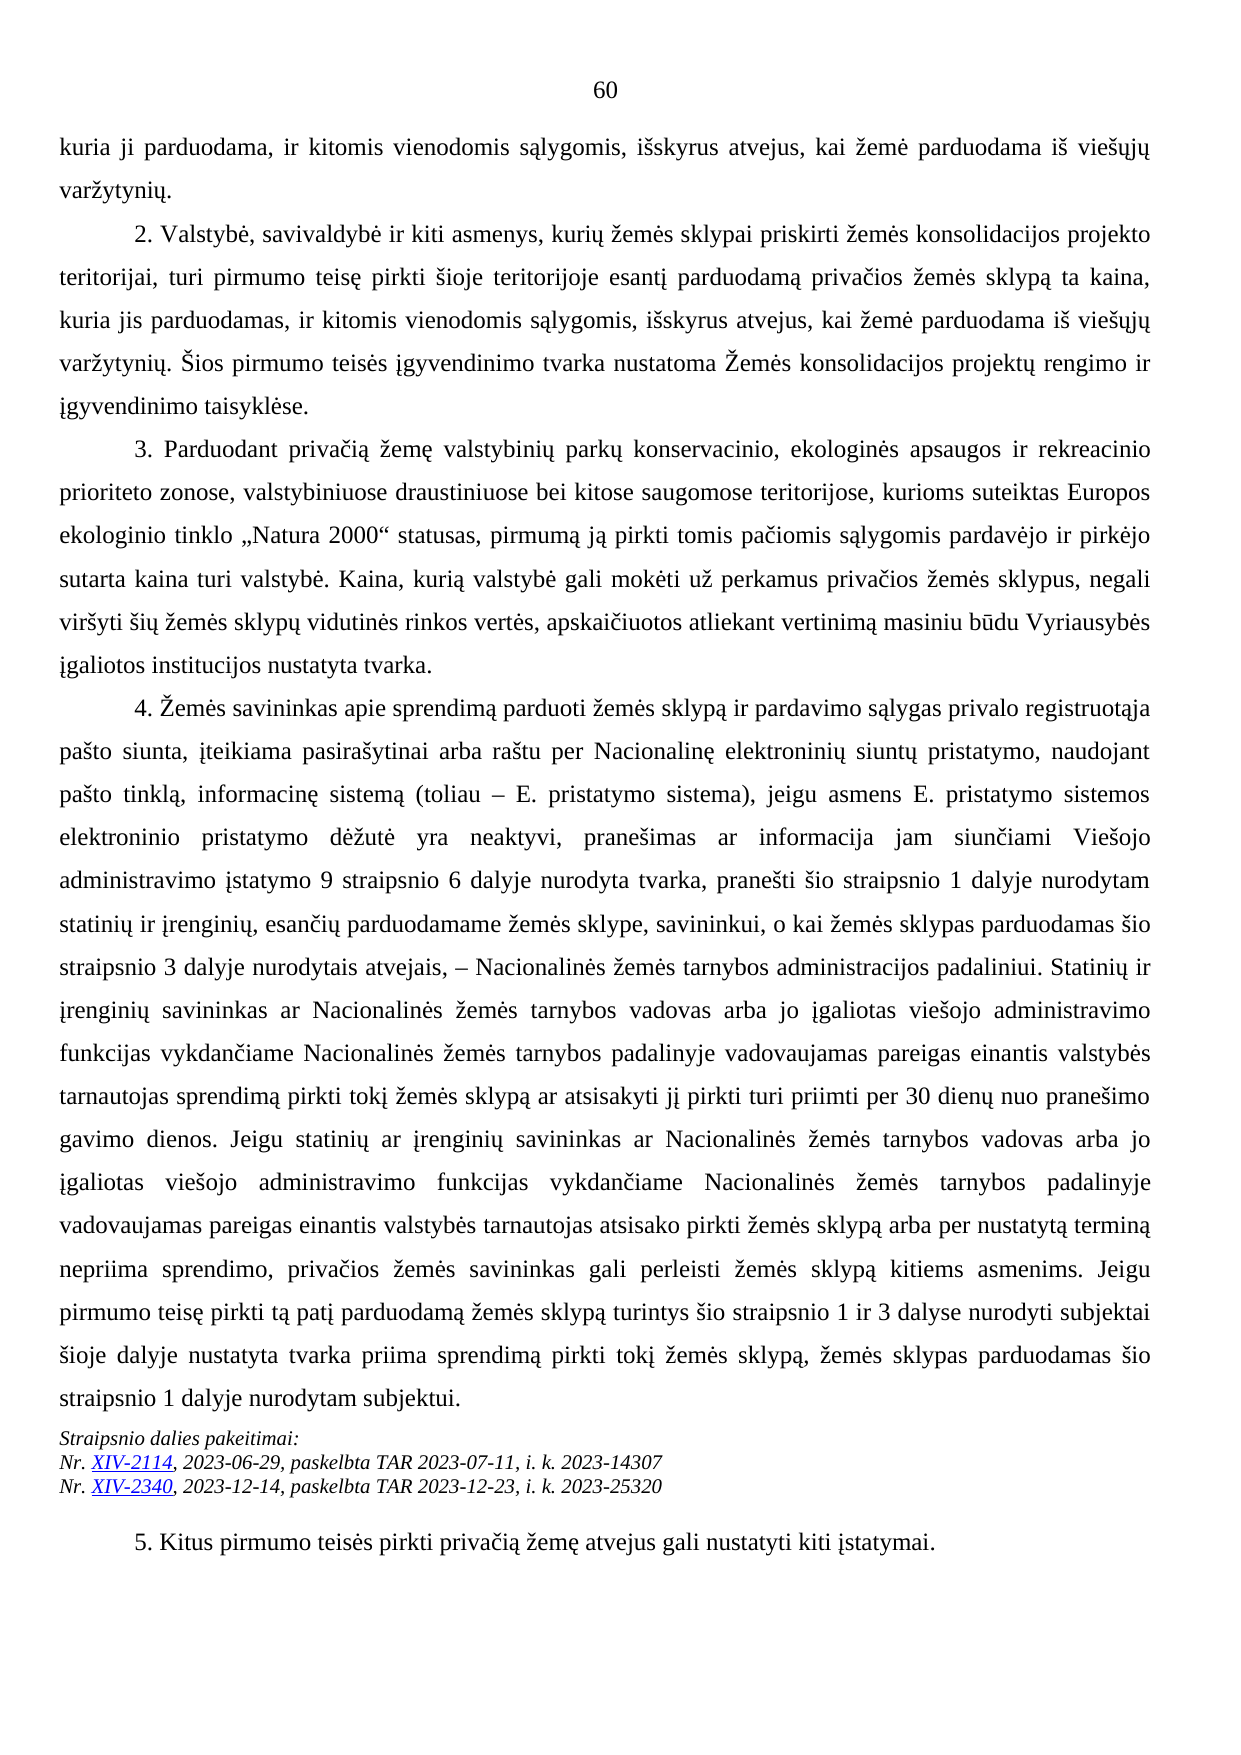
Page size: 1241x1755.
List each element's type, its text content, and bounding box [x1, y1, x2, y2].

text 4. Žemės savininkas apie sprendimą parduoti žemės sklypą ir pardavimo sąlygas privalo registruotąja pašto siunta, įteikiama pasirašytinai arba raštu per Nacionalinę elektroninių siuntų pristatymo, naudojant pašto tinklą, informacinę sistemą (toliau – E. pristatymo sistema), jeigu asmens E. pristatymo sistemos elektroninio pristatymo dėžutė yra neaktyvi, pranešimas ar informacija jam siunčiami Viešojo administravimo įstatymo 9 straipsnio 6 dalyje nurodyta tvarka, pranešti šio straipsnio 1 dalyje nurodytam statinių ir įrenginių, esančių parduodamame žemės sklype, savininkui, o kai žemės sklypas parduodamas šio straipsnio 3 dalyje nurodytais atvejais, – Nacionalinės žemės tarnybos administracijos padaliniui. Statinių ir įrenginių savininkas ar Nacionalinės žemės tarnybos vadovas arba jo įgaliotas viešojo administravimo funkcijas vykdančiame Nacionalinės žemės tarnybos padalinyje vadovaujamas pareigas einantis valstybės tarnautojas sprendimą pirkti tokį žemės sklypą ar atsisakyti jį pirkti turi priimti per 30 dienų nuo pranešimo gavimo dienos. Jeigu statinių ar įrenginių savininkas ar Nacionalinės žemės tarnybos vadovas arba jo įgaliotas viešojo administravimo funkcijas vykdančiame Nacionalinės žemės tarnybos padalinyje vadovaujamas pareigas einantis valstybės tarnautojas atsisako pirkti žemės sklypą arba per nustatytą terminą nepriima sprendimo, privačios žemės savininkas gali perleisti žemės sklypą kitiems asmenims. Jeigu pirmumo teisę pirkti tą patį parduodamą žemės sklypą turintys šio straipsnio 1 ir 3 dalyse nurodyti subjektai šioje dalyje nustatyta tvarka priima sprendimą pirkti tokį žemės sklypą, žemės sklypas parduodamas šio straipsnio 1 dalyje nurodytam subjektui. [59, 693, 1152, 1412]
text Straipsnio dalies pakeitimai: [59, 1426, 1152, 1450]
text 2. Valstybė, savivaldybė ir kiti asmenys, kurių žemės sklypai priskirti žemės konsolidacijos projekto teritorijai, turi pirmumo teisę pirkti šioje teritorijoje esantį parduodamą privačios žemės sklypą ta kaina, kuria jis parduodamas, ir kitomis vienodomis sąlygomis, išskyrus atvejus, kai žemė parduodama iš viešųjų varžytynių. Šios pirmumo teisės įgyvendinimo tvarka nustatoma Žemės konsolidacijos projektų rengimo ir įgyvendinimo taisyklėse. [59, 219, 1152, 420]
text 5. Kitus pirmumo teisės pirkti privačią žemę atvejus gali nustatyti kiti įstatymai. [59, 1527, 1152, 1556]
text 3. Parduodant privačią žemę valstybinių parkų konservacinio, ekologinės apsaugos ir rekreacinio prioriteto zonose, valstybiniuose draustiniuose bei kitose saugomose teritorijose, kurioms suteiktas Europos ekologinio tinklo „Natura 2000“ statusas, pirmumą ją pirkti tomis pačiomis sąlygomis pardavėjo ir pirkėjo sutarta kaina turi valstybė. Kaina, kurią valstybė gali mokėti už perkamus privačios žemės sklypus, negali viršyti šių žemės sklypų vidutinės rinkos vertės, apskaičiuotos atliekant vertinimą masiniu būdu Vyriausybės įgaliotos institucijos nustatyta tvarka. [59, 434, 1152, 679]
text kuria ji parduodama, ir kitomis vienodomis sąlygomis, išskyrus atvejus, kai žemė parduodama iš viešųjų varžytynių. [59, 132, 1152, 204]
text Nr. XIV-2114, 2023-06-29, paskelbta TAR 2023-07-11, i. k. 2023-14307 [59, 1450, 1152, 1474]
text Nr. XIV-2340, 2023-12-14, paskelbta TAR 2023-12-23, i. k. 2023-25320 [59, 1474, 1152, 1498]
